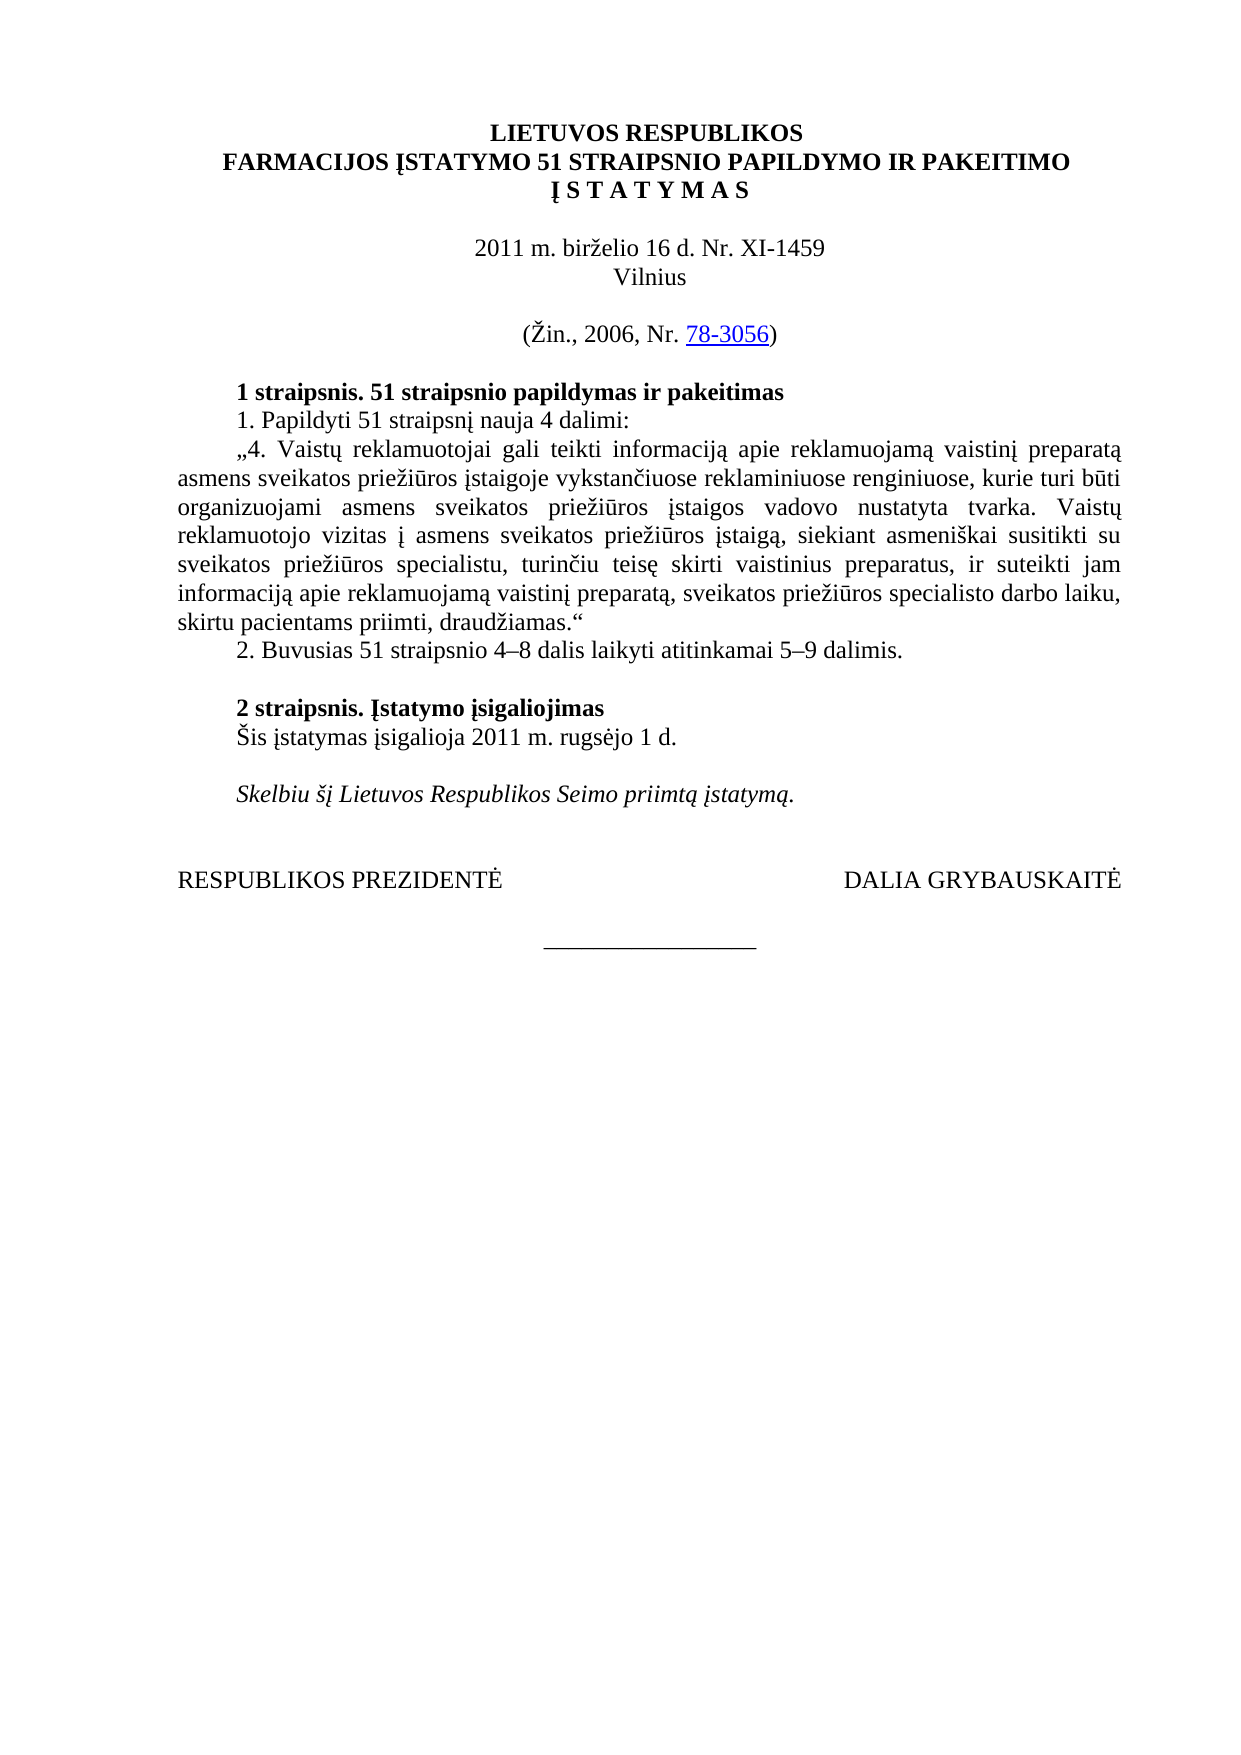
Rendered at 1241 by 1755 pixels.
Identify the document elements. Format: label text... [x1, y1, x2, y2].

text Skelbiu šį Lietuvos Respublikos Seimo priimtą įstatymą. [177, 779, 1122, 808]
text Šis įstatymas įsigalioja 2011 m. rugsėjo 1 d. [177, 722, 1122, 751]
text „4. Vaistų reklamuotojai gali teikti informaciją apie reklamuojamą vaistinį preparatą asmens sveikatos priežiūros įstaigoje vykstančiuose reklaminiuose renginiuose, kurie turi būti organizuojami asmens sveikatos priežiūros įstaigos vadovo nustatyta tvarka. Vaistų reklamuotojo vizitas į asmens sveikatos priežiūros įstaigą, siekiant asmeniškai susitikti su sveikatos priežiūros specialistu, turinčiu teisę skirti vaistinius preparatus, ir suteikti jam informaciją apie reklamuojamą vaistinį preparatą, sveikatos priežiūros specialisto darbo laiku, skirtu pacientams priimti, draudžiamas.“ [177, 434, 1122, 636]
text 2. Buvusias 51 straipsnio 4–8 dalis laikyti atitinkamai 5–9 dalimis. [177, 636, 1122, 664]
text FARMACIJOS ĮSTATYMO 51 STRAIPSNIO PAPILDYMO IR PAKEITIMO [177, 147, 1122, 176]
text ĮSTATYMAS [177, 176, 1122, 204]
text 1. Papildyti 51 straipsnį nauja 4 dalimi: [177, 406, 1122, 434]
text RESPUBLIKOS PREZIDENTĖ DALIA GRYBAUSKAITĖ [177, 866, 1122, 894]
text 2 straipsnis. Įstatymo įsigaliojimas [177, 693, 1122, 722]
text (Žin., 2006, Nr. 78-3056) [177, 319, 1122, 348]
text _________________ [177, 923, 1122, 952]
text 1 straipsnis. 51 straipsnio papildymas ir pakeitimas [177, 377, 1122, 406]
text LIETUVOS RESPUBLIKOS [177, 118, 1122, 147]
text Vilnius [177, 262, 1122, 291]
text 2011 m. birželio 16 d. Nr. XI-1459 [177, 233, 1122, 262]
